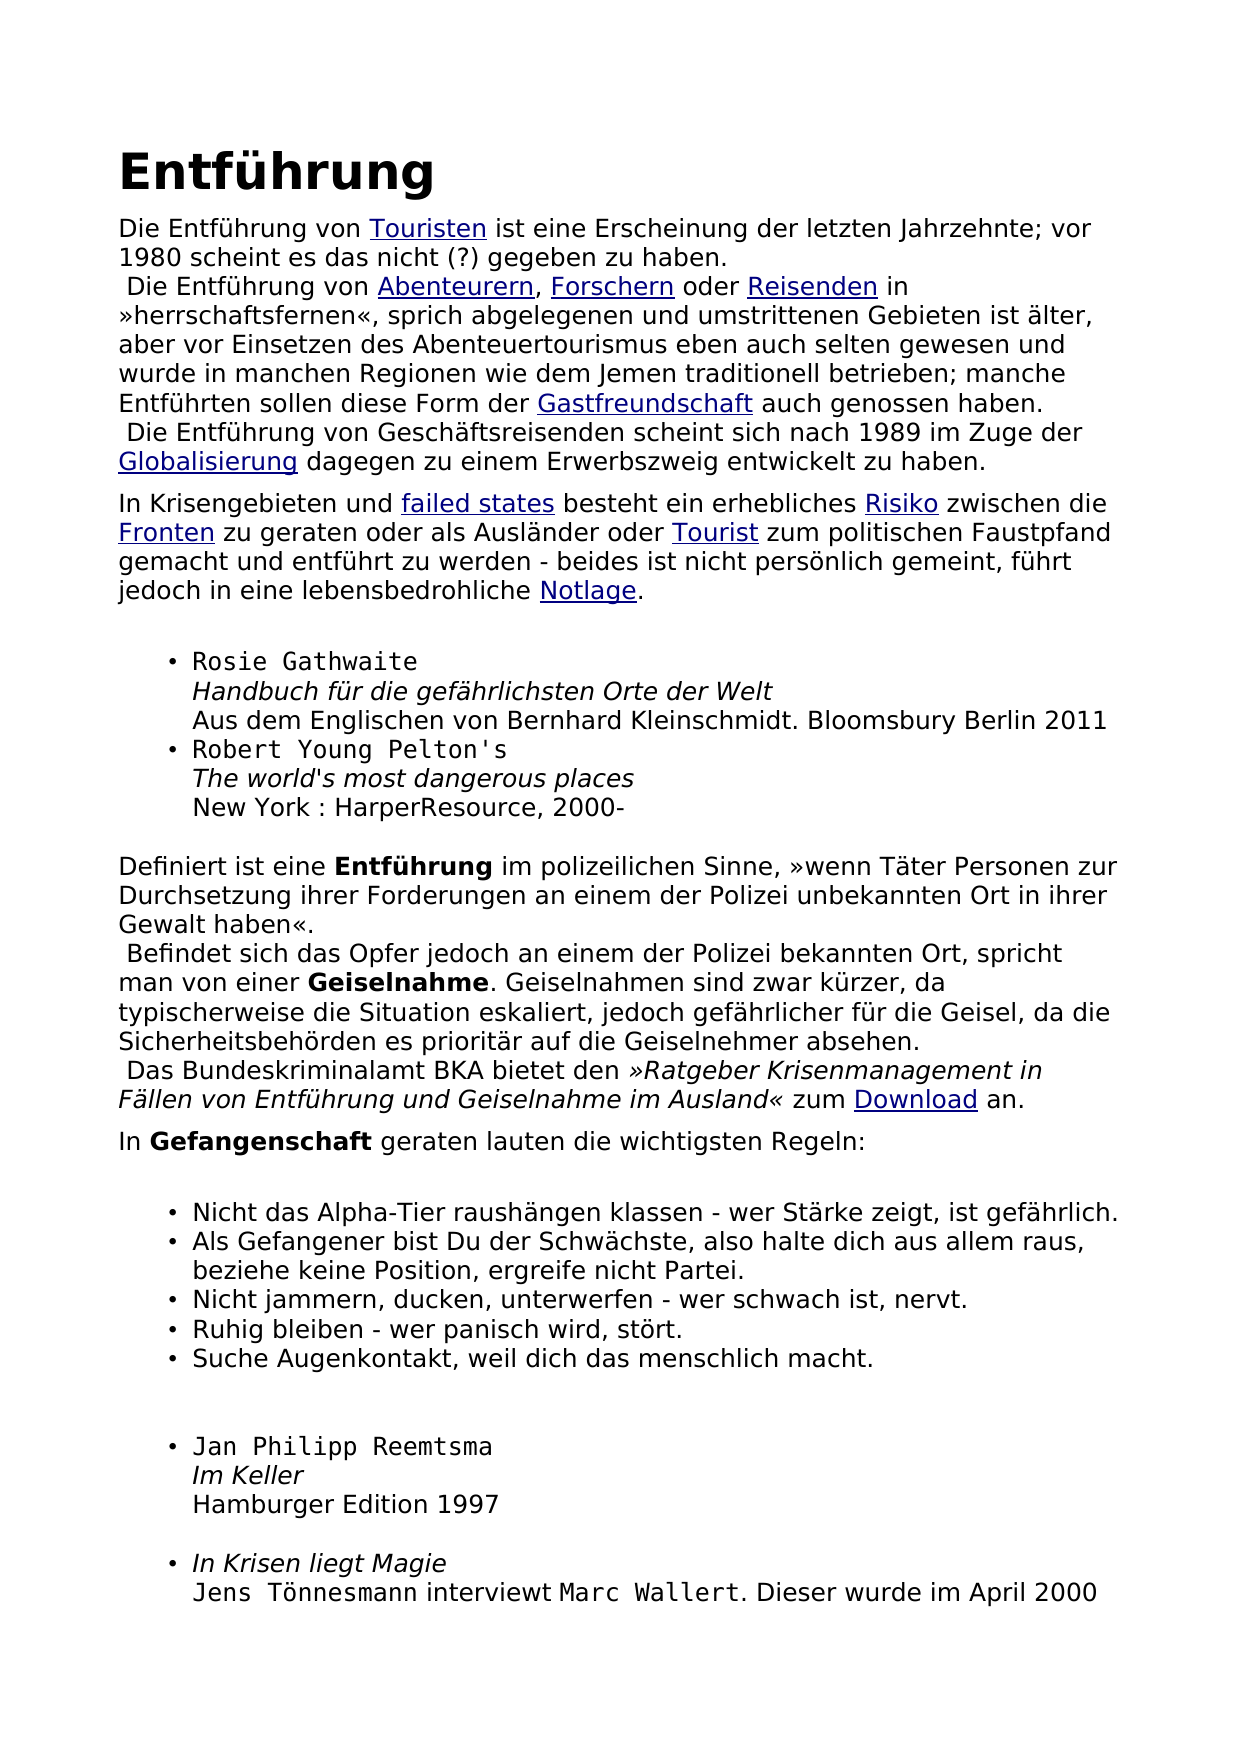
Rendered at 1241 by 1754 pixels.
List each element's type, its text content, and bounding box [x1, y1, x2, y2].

subtitle Entführung [118, 143, 1122, 201]
text Definiert ist eine Entführung im polizeilichen Sinne, »wenn Täter Personen zur Durchsetzung ihrer Forderungen an einem der Polizei unbekannten Ort in ihrer Gewalt haben«. Befindet sich das Opfer jedoch an einem der Polizei bekannten Ort, spricht man von einer Geiselnahme. Geiselnahmen sind zwar kürzer, da typischerweise die Situation eskaliert, jedoch gefährlicher für die Geisel, da die Sicherheitsbehörden es prioritär auf die Geiselnehmer absehen. Das Bundeskriminalamt BKA bietet den »Ratgeber Krisenmanagement in Fällen von Entführung und Geiselnahme im Ausland« zum Download an. [118, 852, 1122, 1114]
list Jan Philipp Reemtsma Im Keller Hamburger Edition 1997 [177, 1432, 1122, 1549]
list Ruhig bleiben - wer panisch wird, stört. [177, 1315, 1122, 1344]
text In Krisengebieten und failed states besteht ein erhebliches Risiko zwischen die Fronten zu geraten oder als Ausländer oder Tourist zum politischen Faustpfand gemacht und entführt zu werden - beides ist nicht persönlich gemeint, führt jedoch in eine lebensbedrohliche Notlage. [118, 489, 1122, 606]
list Suche Augenkontakt, weil dich das menschlich macht. [177, 1344, 1122, 1373]
text In Gefangenschaft geraten lauten die wichtigsten Regeln: [118, 1127, 1122, 1156]
list Rosie Gathwaite Handbuch für die gefährlichsten Orte der Welt Aus dem Englischen von Bernhard Kleinschmidt. Bloomsbury Berlin 2011 [177, 647, 1122, 735]
list Als Gefangener bist Du der Schwächste, also halte dich aus allem raus, beziehe keine Position, ergreife nicht Partei. [177, 1227, 1122, 1286]
list Nicht jammern, ducken, unterwerfen - wer schwach ist, nervt. [177, 1286, 1122, 1315]
list In Krisen liegt Magie Jens Tönnesmann interviewt Marc Wallert. Dieser wurde im April 2000 [177, 1549, 1122, 1607]
text Die Entführung von Touristen ist eine Erscheinung der letzten Jahrzehnte; vor 1980 scheint es das nicht (?) gegeben zu haben. Die Entführung von Abenteurern, Forschern oder Reisenden in »herrschaftsfernen«, sprich abgelegenen und umstrittenen Gebieten ist älter, aber vor Einsetzen des Abenteuertourismus eben auch selten gewesen und wurde in manchen Regionen wie dem Jemen traditionell betrieben; manche Entführten sollen diese Form der Gastfreundschaft auch genossen haben. Die Entführung von Geschäftsreisenden scheint sich nach 1989 im Zuge der Globalisierung dagegen zu einem Erwerbszweig entwickelt zu haben. [118, 214, 1122, 476]
list Nicht das Alpha-Tier raushängen klassen - wer Stärke zeigt, ist gefährlich. [177, 1198, 1122, 1227]
list Robert Young Pelton's The world's most dangerous places New York : HarperResource, 2000- [177, 735, 1122, 822]
